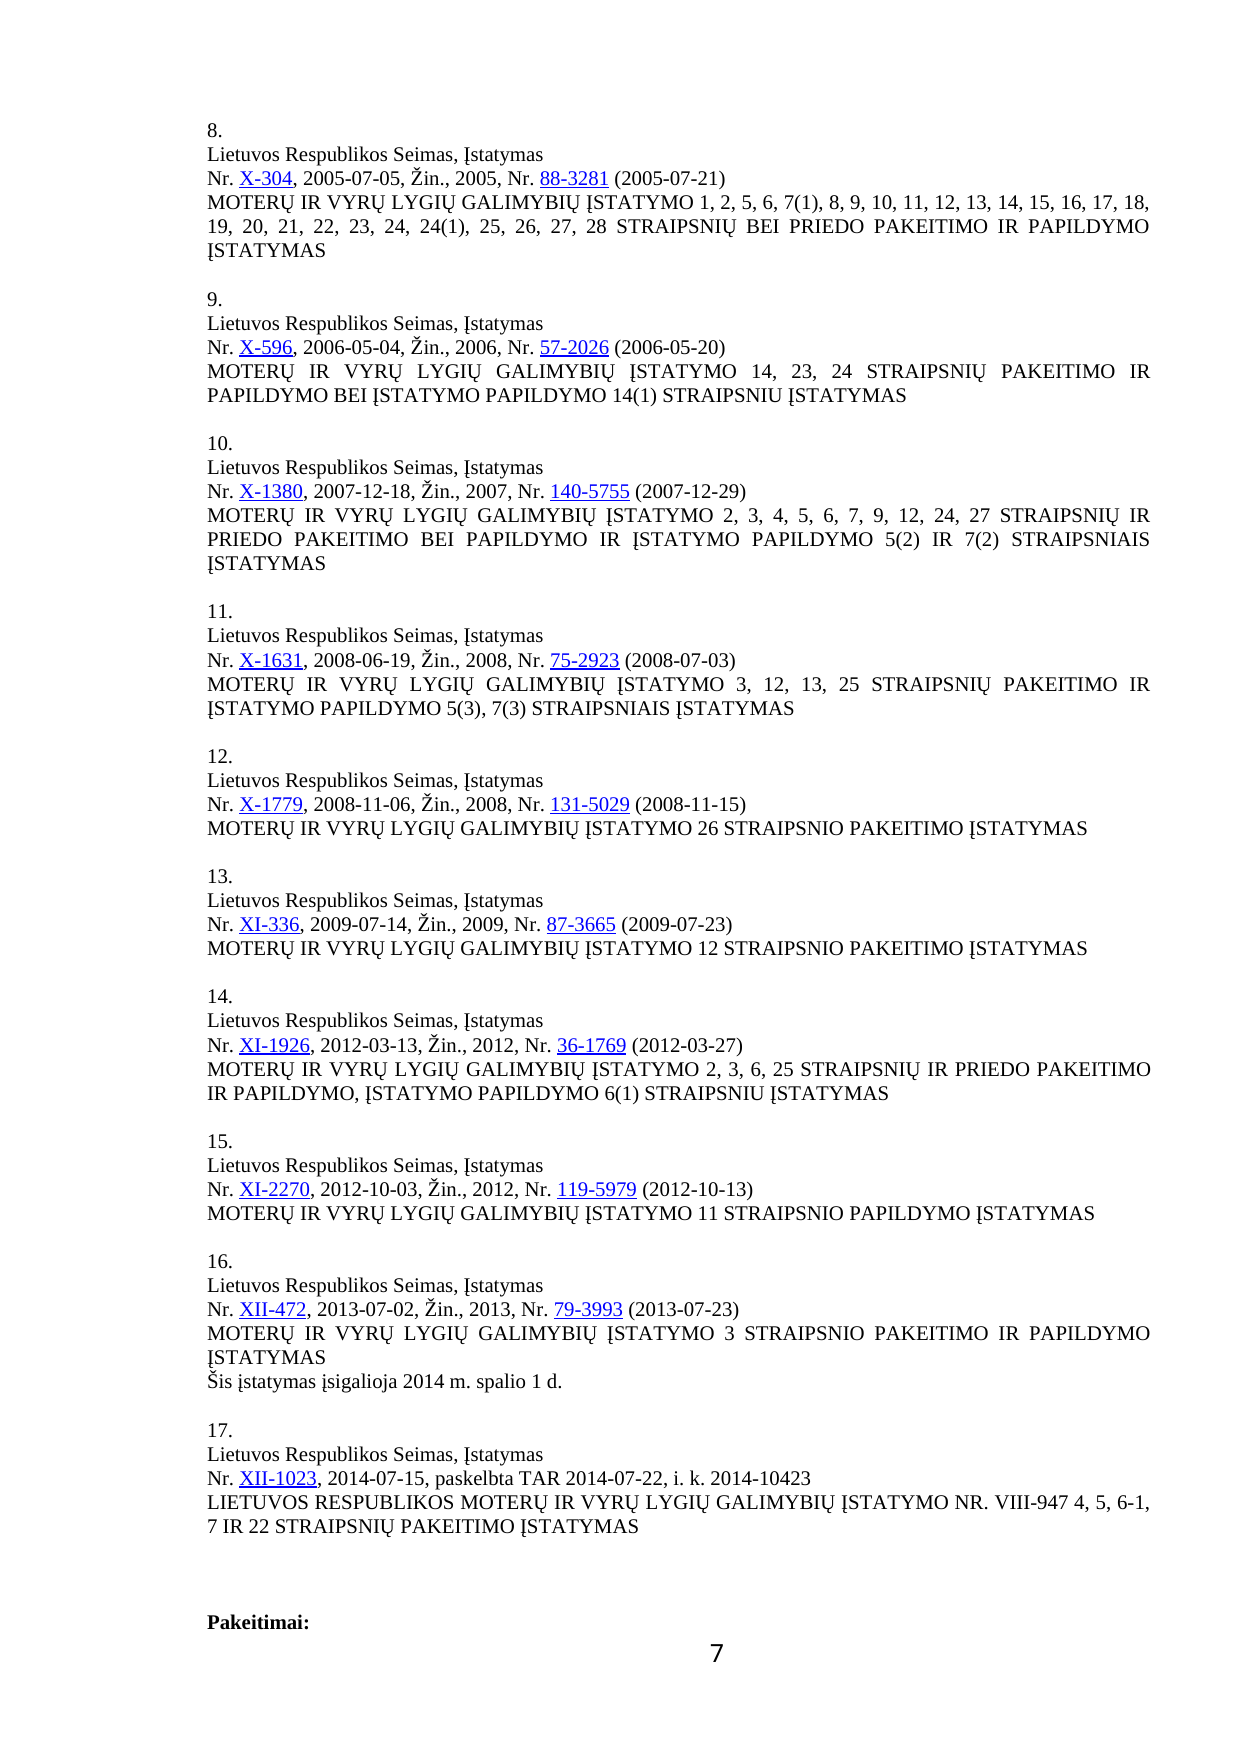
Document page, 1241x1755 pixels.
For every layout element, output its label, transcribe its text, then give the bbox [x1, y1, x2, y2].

text LIETUVOS RESPUBLIKOS MOTERŲ IR VYRŲ LYGIŲ GALIMYBIŲ ĮSTATYMO NR. VIII-947 4, 5, 6-1, 7 IR 22 STRAIPSNIŲ PAKEITIMO ĮSTATYMAS [207, 1490, 1152, 1538]
text MOTERŲ IR VYRŲ LYGIŲ GALIMYBIŲ ĮSTATYMO 1, 2, 5, 6, 7(1), 8, 9, 10, 11, 12, 13, 14, 15, 16, 17, 18, 19, 20, 21, 22, 23, 24, 24(1), 25, 26, 27, 28 STRAIPSNIŲ BEI PRIEDO PAKEITIMO IR PAPILDYMO ĮSTATYMAS [207, 190, 1152, 262]
text 14. [207, 984, 1152, 1008]
text Nr. XII-472, 2013-07-02, Žin., 2013, Nr. 79-3993 (2013-07-23) [207, 1297, 1152, 1321]
text Lietuvos Respublikos Seimas, Įstatymas [207, 1153, 1152, 1177]
text Nr. X-596, 2006-05-04, Žin., 2006, Nr. 57-2026 (2006-05-20) [207, 335, 1152, 359]
text Lietuvos Respublikos Seimas, Įstatymas [207, 768, 1152, 792]
text Lietuvos Respublikos Seimas, Įstatymas [207, 455, 1152, 479]
text MOTERŲ IR VYRŲ LYGIŲ GALIMYBIŲ ĮSTATYMO 26 STRAIPSNIO PAKEITIMO ĮSTATYMAS [207, 816, 1152, 840]
text MOTERŲ IR VYRŲ LYGIŲ GALIMYBIŲ ĮSTATYMO 11 STRAIPSNIO PAPILDYMO ĮSTATYMAS [207, 1201, 1152, 1225]
text Pakeitimai: [207, 1610, 1152, 1634]
text Nr. XI-336, 2009-07-14, Žin., 2009, Nr. 87-3665 (2009-07-23) [207, 912, 1152, 936]
text Nr. XII-1023, 2014-07-15, paskelbta TAR 2014-07-22, i. k. 2014-10423 [207, 1466, 1152, 1490]
text Lietuvos Respublikos Seimas, Įstatymas [207, 142, 1152, 166]
text MOTERŲ IR VYRŲ LYGIŲ GALIMYBIŲ ĮSTATYMO 3 STRAIPSNIO PAKEITIMO IR PAPILDYMO ĮSTATYMAS [207, 1321, 1152, 1369]
text Nr. X-304, 2005-07-05, Žin., 2005, Nr. 88-3281 (2005-07-21) [207, 166, 1152, 190]
text Nr. X-1380, 2007-12-18, Žin., 2007, Nr. 140-5755 (2007-12-29) [207, 479, 1152, 503]
text 17. [207, 1417, 1152, 1442]
text Lietuvos Respublikos Seimas, Įstatymas [207, 1273, 1152, 1297]
text 16. [207, 1249, 1152, 1273]
text Lietuvos Respublikos Seimas, Įstatymas [207, 1442, 1152, 1466]
text 11. [207, 599, 1152, 623]
text 15. [207, 1129, 1152, 1153]
text Nr. X-1631, 2008-06-19, Žin., 2008, Nr. 75-2923 (2008-07-03) [207, 647, 1152, 672]
text Lietuvos Respublikos Seimas, Įstatymas [207, 1008, 1152, 1032]
text Lietuvos Respublikos Seimas, Įstatymas [207, 888, 1152, 912]
text Nr. XI-1926, 2012-03-13, Žin., 2012, Nr. 36-1769 (2012-03-27) [207, 1032, 1152, 1057]
text 8. [207, 118, 1152, 142]
text 12. [207, 744, 1152, 768]
text 9. [207, 287, 1152, 311]
text Nr. X-1779, 2008-11-06, Žin., 2008, Nr. 131-5029 (2008-11-15) [207, 792, 1152, 816]
text Nr. XI-2270, 2012-10-03, Žin., 2012, Nr. 119-5979 (2012-10-13) [207, 1177, 1152, 1201]
text 10. [207, 431, 1152, 455]
text 13. [207, 864, 1152, 888]
text MOTERŲ IR VYRŲ LYGIŲ GALIMYBIŲ ĮSTATYMO 2, 3, 6, 25 STRAIPSNIŲ IR PRIEDO PAKEITIMO IR PAPILDYMO, ĮSTATYMO PAPILDYMO 6(1) STRAIPSNIU ĮSTATYMAS [207, 1057, 1152, 1105]
text Šis įstatymas įsigalioja 2014 m. spalio 1 d. [207, 1369, 1152, 1393]
text MOTERŲ IR VYRŲ LYGIŲ GALIMYBIŲ ĮSTATYMO 2, 3, 4, 5, 6, 7, 9, 12, 24, 27 STRAIPSNIŲ IR PRIEDO PAKEITIMO BEI PAPILDYMO IR ĮSTATYMO PAPILDYMO 5(2) IR 7(2) STRAIPSNIAIS ĮSTATYMAS [207, 503, 1152, 575]
text MOTERŲ IR VYRŲ LYGIŲ GALIMYBIŲ ĮSTATYMO 14, 23, 24 STRAIPSNIŲ PAKEITIMO IR PAPILDYMO BEI ĮSTATYMO PAPILDYMO 14(1) STRAIPSNIU ĮSTATYMAS [207, 359, 1152, 407]
text MOTERŲ IR VYRŲ LYGIŲ GALIMYBIŲ ĮSTATYMO 12 STRAIPSNIO PAKEITIMO ĮSTATYMAS [207, 936, 1152, 960]
text Lietuvos Respublikos Seimas, Įstatymas [207, 623, 1152, 647]
text Lietuvos Respublikos Seimas, Įstatymas [207, 311, 1152, 335]
text MOTERŲ IR VYRŲ LYGIŲ GALIMYBIŲ ĮSTATYMO 3, 12, 13, 25 STRAIPSNIŲ PAKEITIMO IR ĮSTATYMO PAPILDYMO 5(3), 7(3) STRAIPSNIAIS ĮSTATYMAS [207, 672, 1152, 720]
